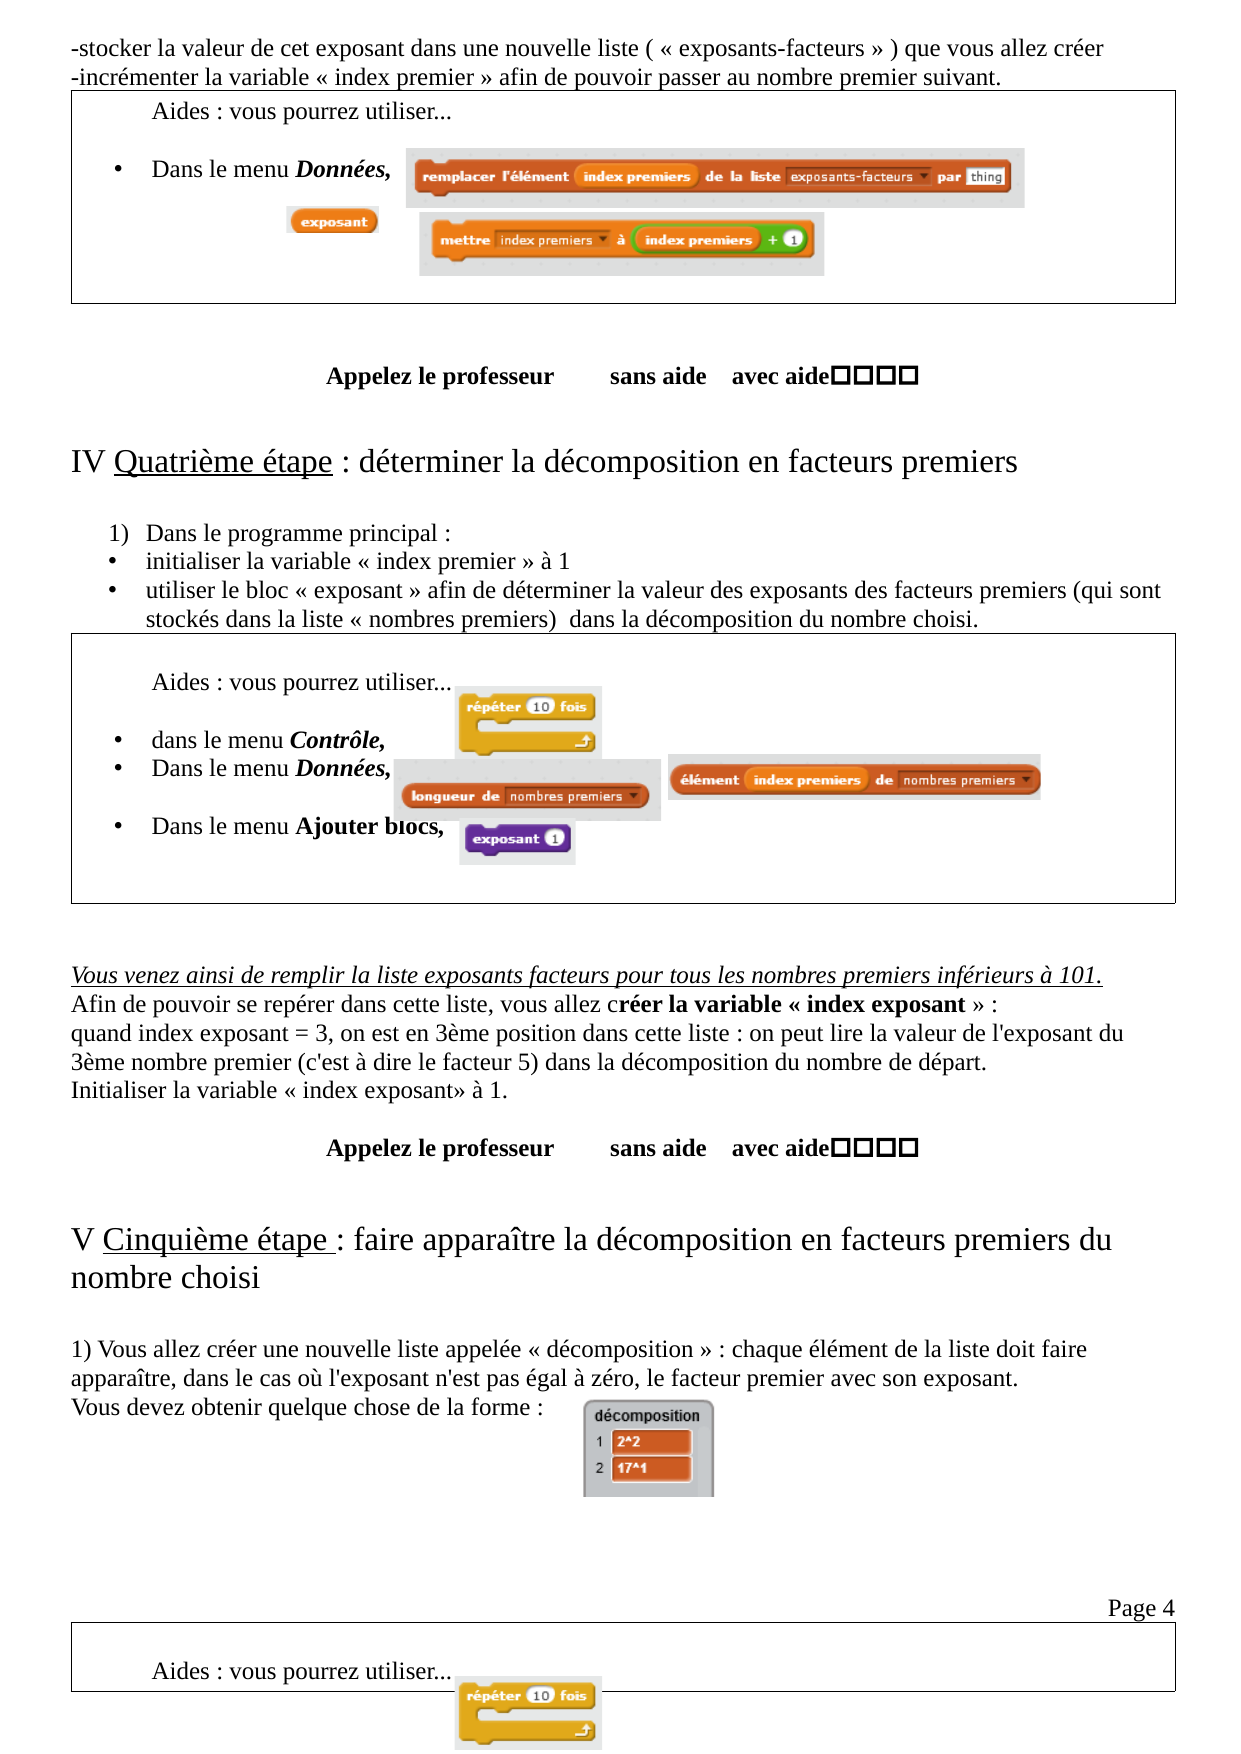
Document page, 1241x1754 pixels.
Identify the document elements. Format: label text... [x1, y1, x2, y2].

text quand index exposant = 3, on est en 3ème position dans cette liste : on peut lire la valeur de l'exposant du 3ème nombre premier (c'est à dire le facteur 5) dans la décomposition du nombre de départ. [71, 1018, 1175, 1076]
text Initialiser la variable « index exposant» à 1. [71, 1076, 1175, 1104]
list utiliser le bloc « exposant » afin de déterminer la valeur des exposants des facteurs premiers (qui sont stockés dans la liste « nombres premiers) dans la décomposition du nombre choisi. [108, 575, 1175, 633]
picture [454, 1676, 603, 1750]
text Vous devez obtenir quelque chose de la forme : [71, 1392, 581, 1421]
picture [419, 212, 825, 276]
text -stocker la valeur de cet exposant dans une nouvelle liste ( « exposants-facteurs » ) que vous allez créer [71, 33, 1175, 62]
picture [286, 206, 379, 233]
table_header Aides : vous pourrez utiliser... dans le menu Contrôle, Dans le menu Données, dans le menu Opérateurs, [72, 1623, 1175, 1691]
text 1) Vous allez créer une nouvelle liste appelée « décomposition » : chaque élément de la liste doit faire apparaître, dans le cas où l'exposant n'est pas égal à zéro, le facteur premier avec son exposant. [71, 1334, 1175, 1392]
table_header Aides : vous pourrez utiliser... Dans le menu Données, [72, 149, 1175, 303]
text [723, 1392, 1175, 1421]
list Dans le programme principal : [108, 518, 1175, 546]
table_header Aides : vous pourrez utiliser... dans le menu Contrôle, Dans le menu Données, Dans le menu Ajouter blocs, [72, 634, 1175, 903]
text Appelez le professeur sans aide avec aide [71, 1133, 1175, 1162]
text V Cinquième étape : faire apparaître la décomposition en facteurs premiers du nombre choisi [71, 1219, 1175, 1296]
text Afin de pouvoir se repérer dans cette liste, vous allez créer la variable « index exposant » : [71, 989, 1175, 1018]
text IV Quatrième étape : déterminer la décomposition en facteurs premiers [71, 441, 1175, 479]
text Vous venez ainsi de remplir la liste exposants facteurs pour tous les nombres premiers inférieurs à 101. [71, 961, 1175, 989]
text Appelez le professeur sans aide avec aide [71, 361, 1175, 389]
table_header Aides : vous pourrez utiliser... Dans le menu Données, [72, 91, 1175, 148]
picture [668, 754, 1041, 800]
text Page 4 [71, 1593, 1175, 1622]
picture [405, 148, 1025, 208]
picture [393, 686, 662, 865]
picture [581, 1391, 723, 1497]
text -incrémenter la variable « index premier » afin de pouvoir passer au nombre premier suivant. [71, 62, 1175, 90]
list initialiser la variable « index premier » à 1 [108, 546, 1175, 575]
